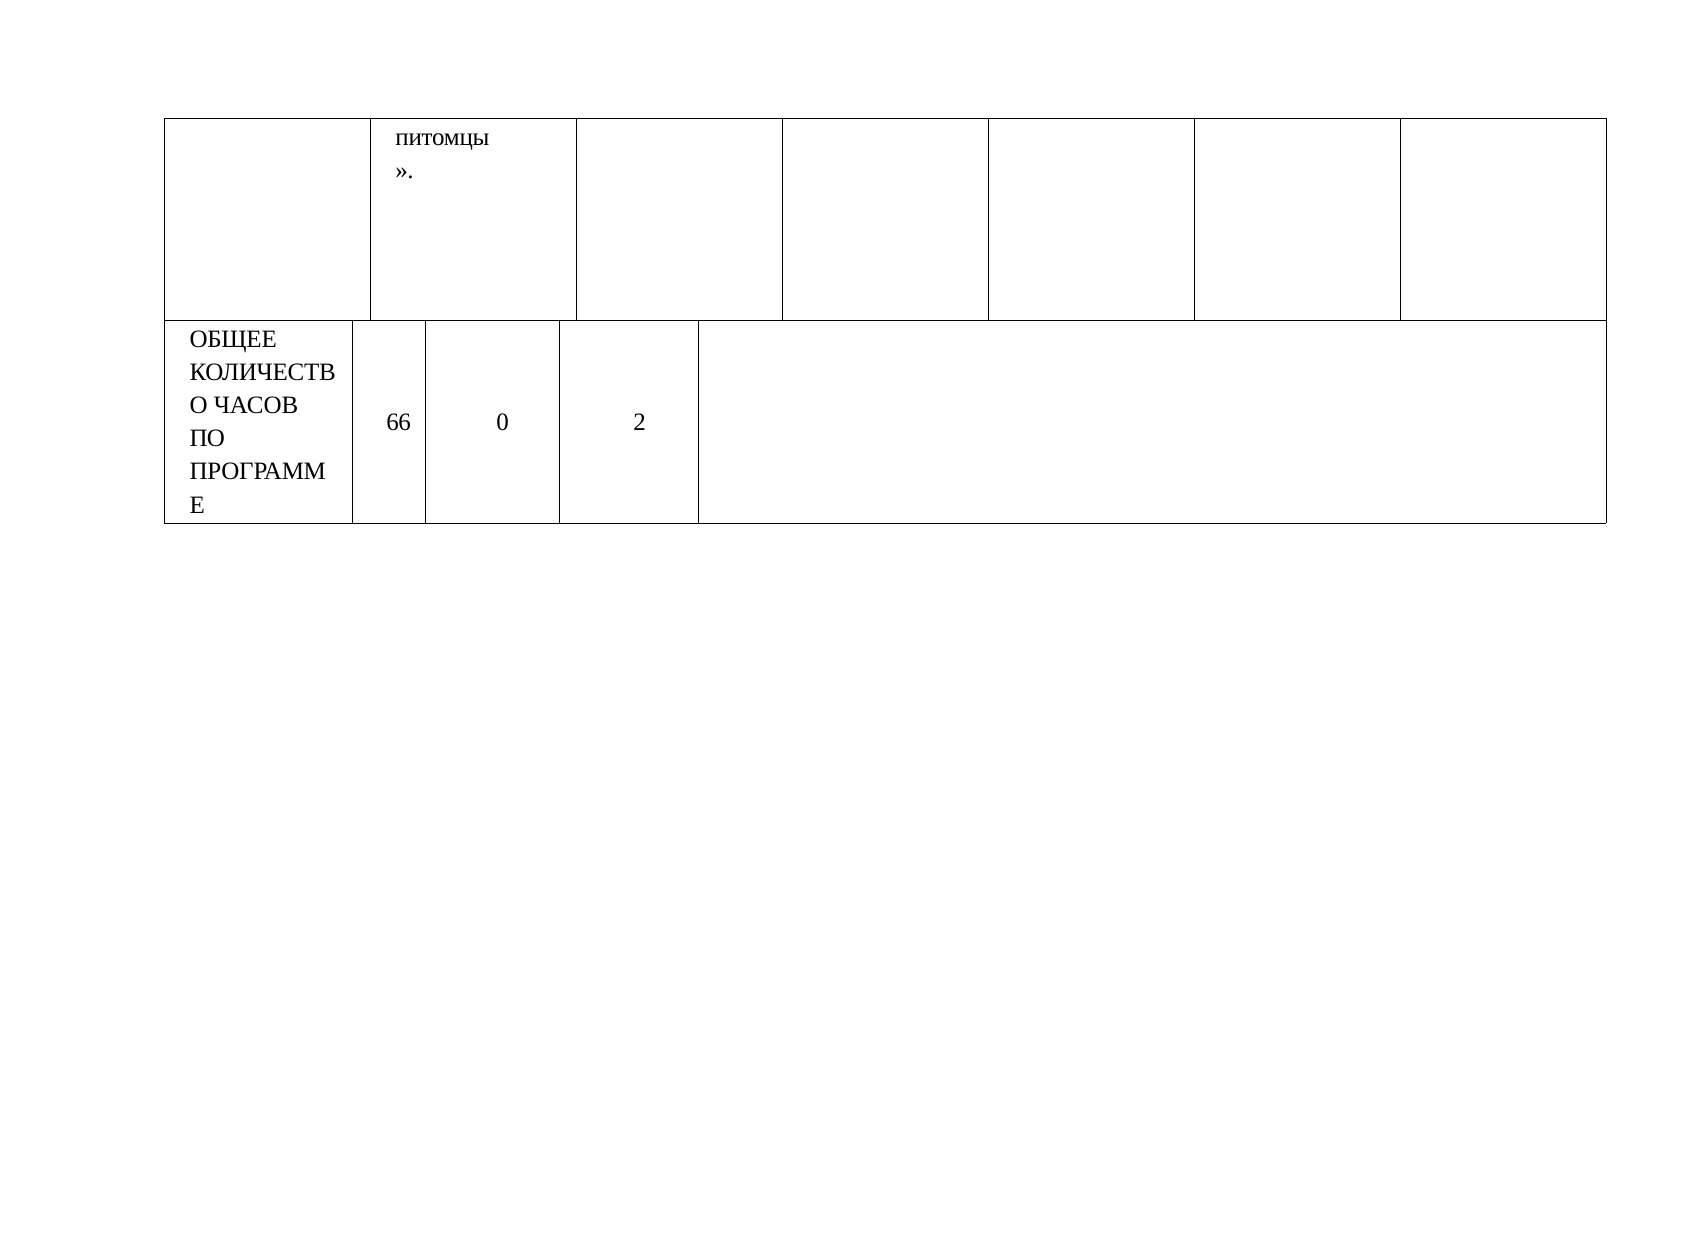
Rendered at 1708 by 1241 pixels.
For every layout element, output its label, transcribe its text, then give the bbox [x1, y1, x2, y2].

table_header [989, 119, 1194, 320]
table_cell 2 [560, 321, 698, 523]
table_header [577, 119, 782, 320]
table_cell 0 [426, 321, 559, 523]
table_header [783, 119, 988, 320]
table_header питомцы ». [371, 119, 576, 320]
table_cell [699, 321, 1606, 523]
table_header [1401, 119, 1606, 320]
table_cell ОБЩЕЕ КОЛИЧЕСТВ О ЧАСОВ ПО ПРОГРАММ Е [165, 321, 352, 523]
table_cell 66 [353, 321, 425, 523]
table_header [1195, 119, 1400, 320]
table_header [165, 119, 370, 320]
